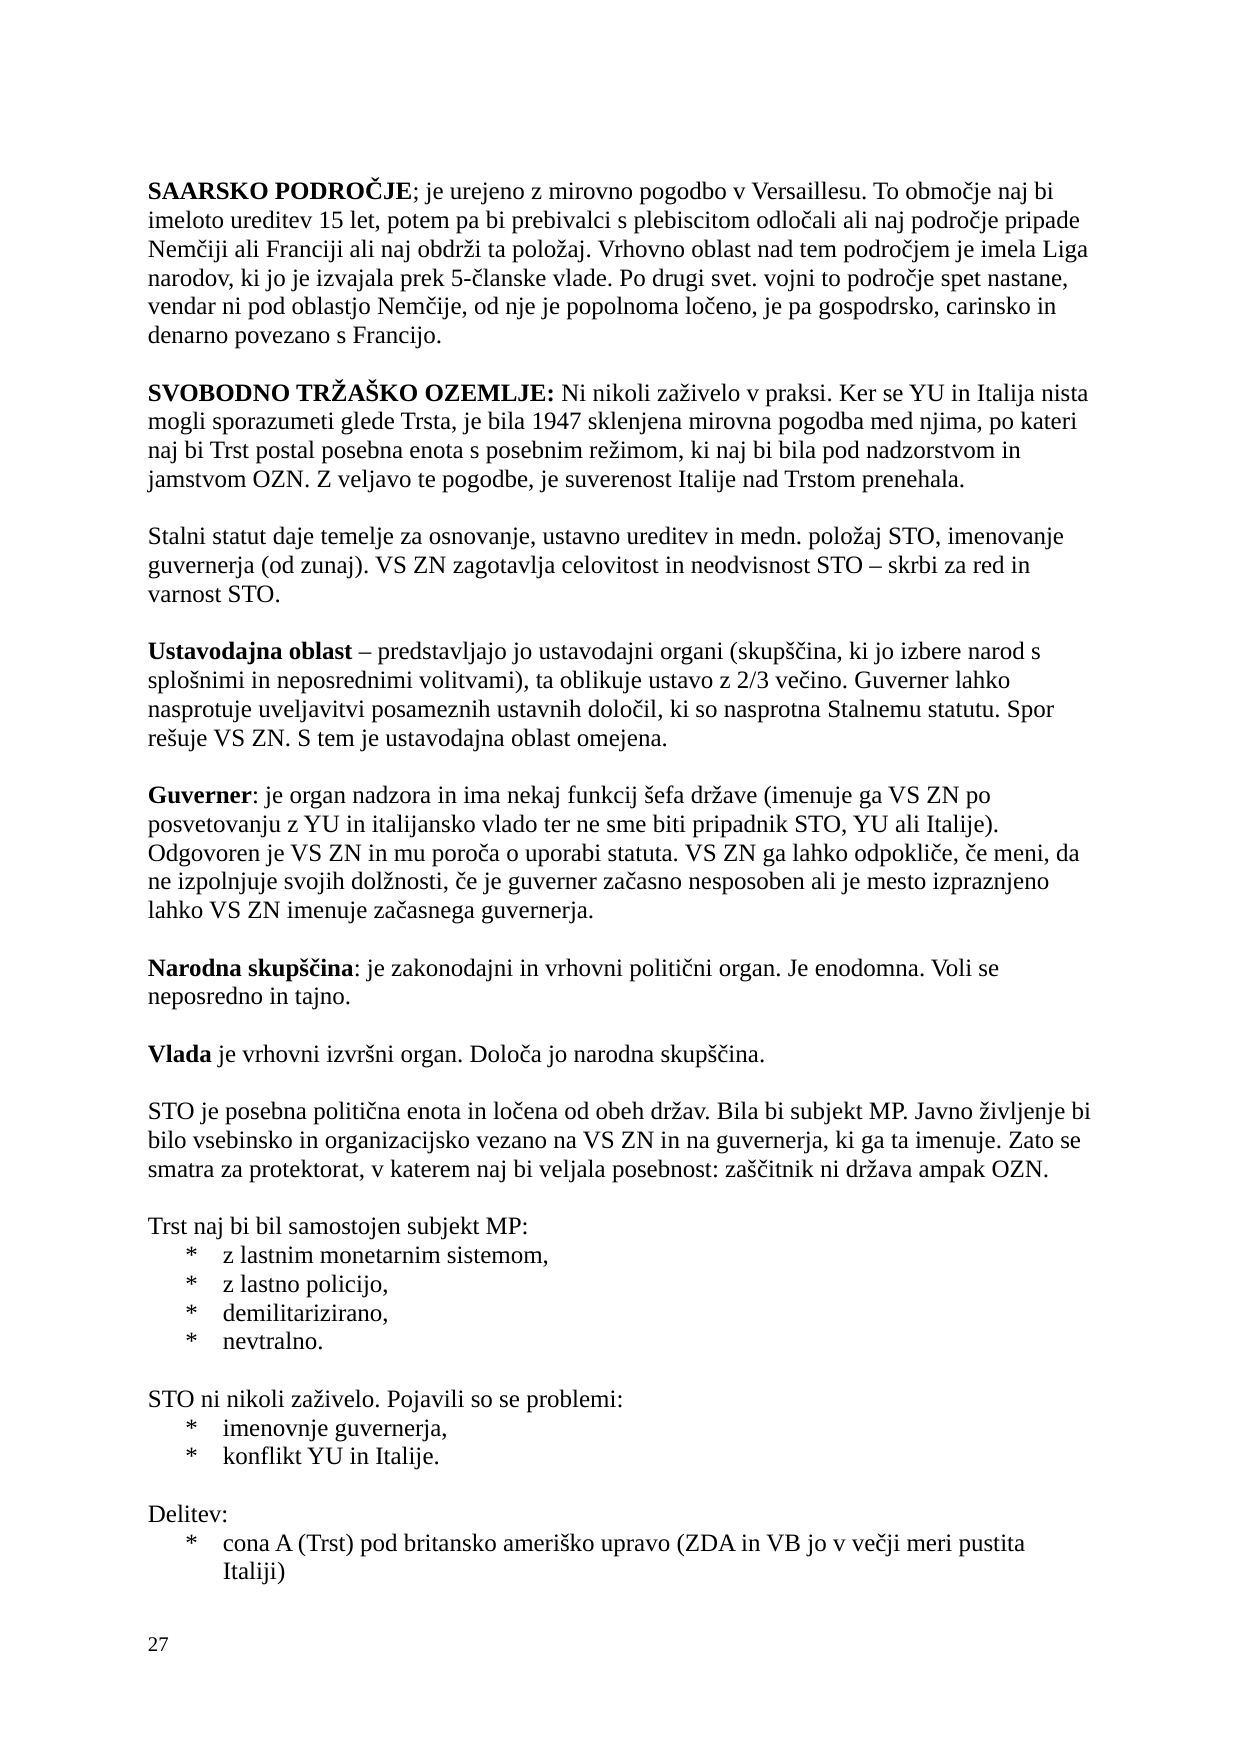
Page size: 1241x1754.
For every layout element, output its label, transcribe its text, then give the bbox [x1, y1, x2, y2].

list z lastnim monetarnim sistemom, [185, 1240, 1093, 1269]
text Guverner: je organ nadzora in ima nekaj funkcij šefa države (imenuje ga VS ZN po posvetovanju z YU in italijansko vlado ter ne sme biti pripadnik STO, YU ali Italije). Odgovoren je VS ZN in mu poroča o uporabi statuta. VS ZN ga lahko odpokliče, če meni, da ne izpolnjuje svojih dolžnosti, če je guverner začasno nesposoben ali je mesto izpraznjeno lahko VS ZN imenuje začasnega guvernerja. [148, 780, 1093, 924]
text Delitev: [148, 1499, 1093, 1528]
list imenovnje guvernerja, [185, 1413, 1093, 1441]
list cona A (Trst) pod britansko ameriško upravo (ZDA in VB jo v večji meri pustita Italiji) [185, 1528, 1093, 1585]
list nevtralno. [185, 1326, 1093, 1355]
list demilitarizirano, [185, 1298, 1093, 1326]
list z lastno policijo, [185, 1269, 1093, 1298]
text Vlada je vrhovni izvršni organ. Določa jo narodna skupščina. [148, 1039, 1093, 1068]
text SAARSKO PODROČJE; je urejeno z mirovno pogodbo v Versaillesu. To območje naj bi imeloto ureditev 15 let, potem pa bi prebivalci s plebiscitom odločali ali naj področje pripade Nemčiji ali Franciji ali naj obdrži ta položaj. Vrhovno oblast nad tem področjem je imela Liga narodov, ki jo je izvajala prek 5-članske vlade. Po drugi svet. vojni to področje spet nastane, vendar ni pod oblastjo Nemčije, od nje je popolnoma ločeno, je pa gospodrsko, carinsko in denarno povezano s Francijo. [148, 176, 1093, 349]
text Trst naj bi bil samostojen subjekt MP: [148, 1211, 1093, 1240]
text SVOBODNO TRŽAŠKO OZEMLJE: Ni nikoli zaživelo v praksi. Ker se YU in Italija nista mogli sporazumeti glede Trsta, je bila 1947 sklenjena mirovna pogodba med njima, po kateri naj bi Trst postal posebna enota s posebnim režimom, ki naj bi bila pod nadzorstvom in jamstvom OZN. Z veljavo te pogodbe, je suverenost Italije nad Trstom prenehala. [148, 378, 1093, 493]
text Narodna skupščina: je zakonodajni in vrhovni politični organ. Je enodomna. Voli se neposredno in tajno. [148, 953, 1093, 1010]
text Stalni statut daje temelje za osnovanje, ustavno ureditev in medn. položaj STO, imenovanje guvernerja (od zunaj). VS ZN zagotavlja celovitost in neodvisnost STO – skrbi za red in varnost STO. [148, 521, 1093, 608]
text STO ni nikoli zaživelo. Pojavili so se problemi: [148, 1384, 1093, 1413]
text STO je posebna politična enota in ločena od obeh držav. Bila bi subjekt MP. Javno življenje bi bilo vsebinsko in organizacijsko vezano na VS ZN in na guvernerja, ki ga ta imenuje. Zato se smatra za protektorat, v katerem naj bi veljala posebnost: zaščitnik ni država ampak OZN. [148, 1096, 1093, 1183]
text Ustavodajna oblast – predstavljajo jo ustavodajni organi (skupščina, ki jo izbere narod s splošnimi in neposrednimi volitvami), ta oblikuje ustavo z 2/3 večino. Guverner lahko nasprotuje uveljavitvi posameznih ustavnih določil, ki so nasprotna Stalnemu statutu. Spor rešuje VS ZN. S tem je ustavodajna oblast omejena. [148, 636, 1093, 751]
list konflikt YU in Italije. [185, 1441, 1093, 1470]
